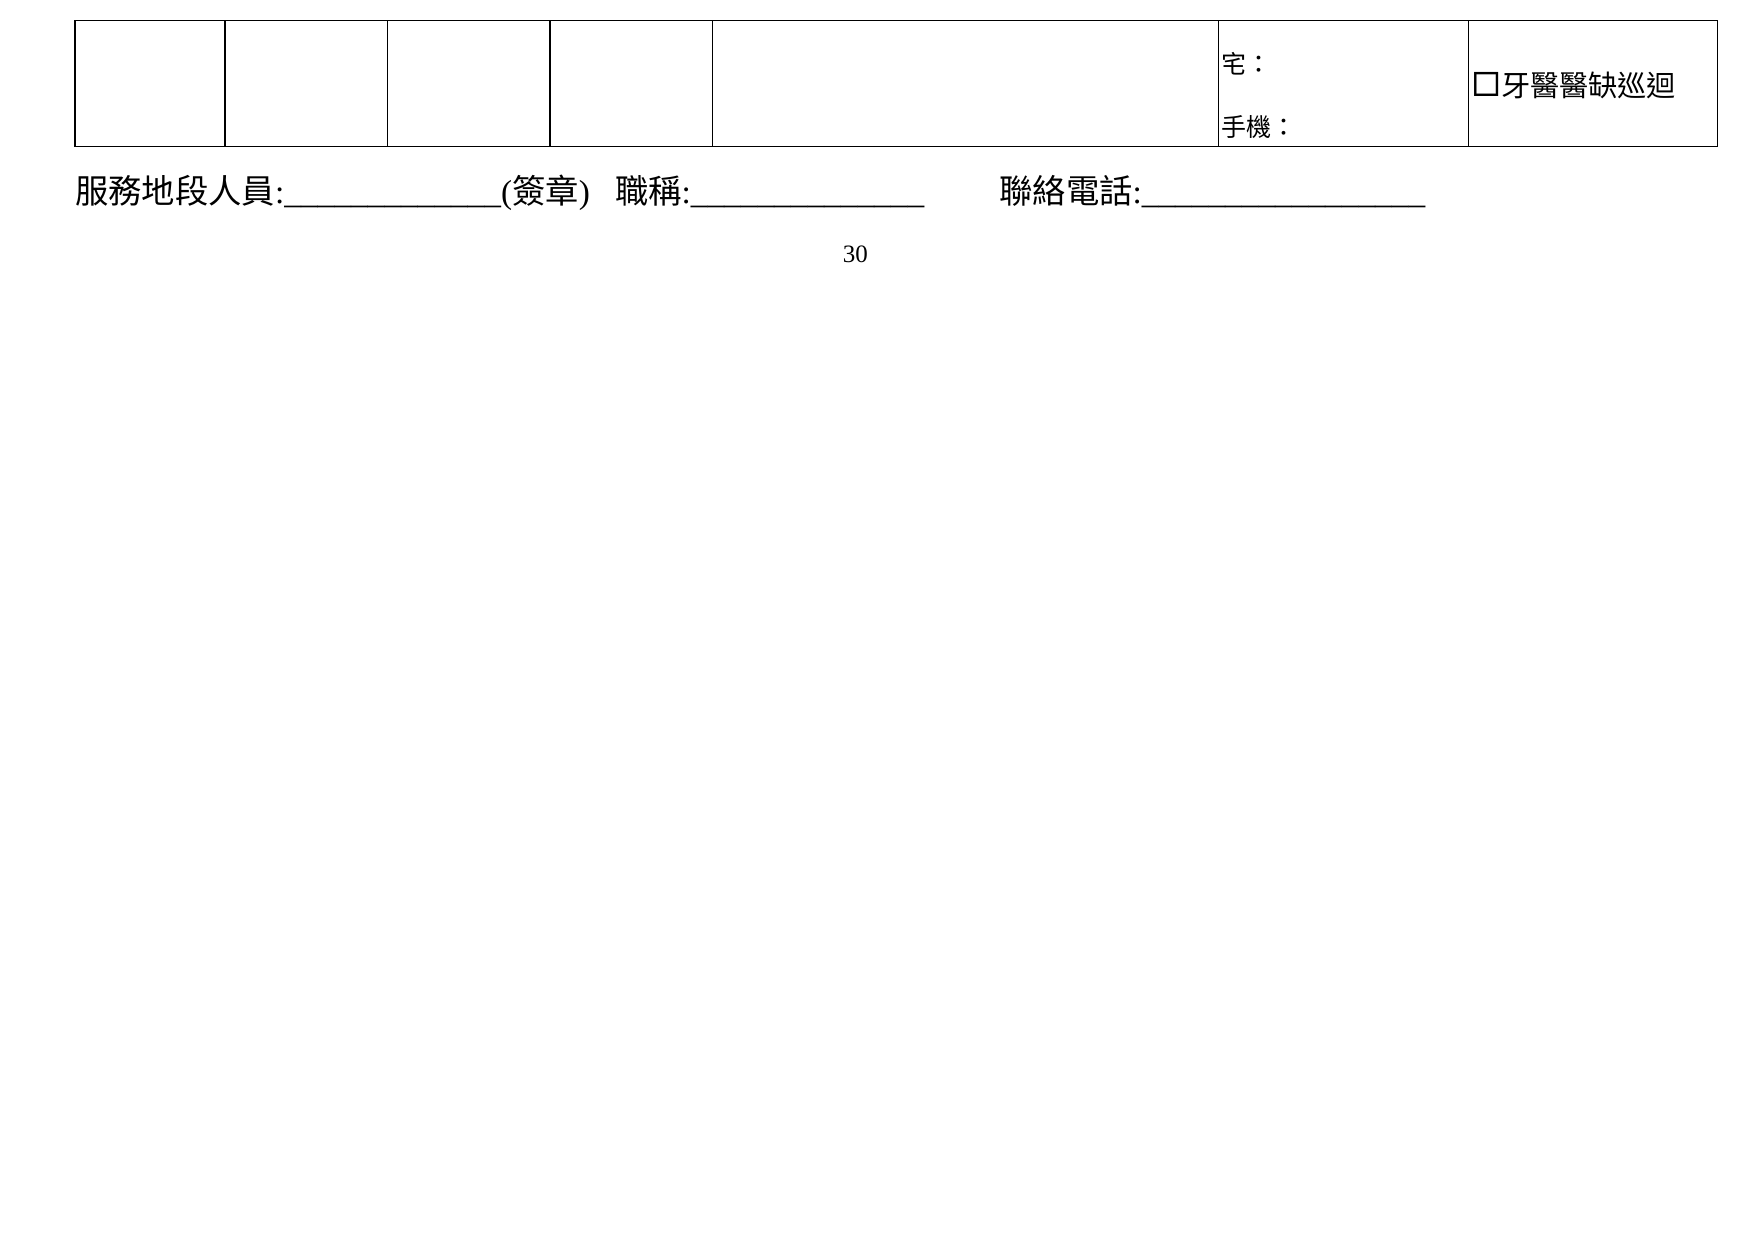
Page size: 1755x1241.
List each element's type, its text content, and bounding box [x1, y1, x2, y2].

table_cell 宅： 手機： [1219, 21, 1468, 146]
text 服務地段人員:_____________(簽章) 職稱:______________ 聯絡電話:_________________ [75, 147, 1679, 210]
table_cell 牙醫醫缺巡迴 [1469, 21, 1717, 146]
table_cell [713, 21, 1218, 146]
table_cell [76, 21, 224, 146]
text 30 [826, 239, 884, 268]
table_cell [226, 21, 387, 146]
table_cell [551, 21, 712, 146]
table_cell [388, 21, 549, 146]
